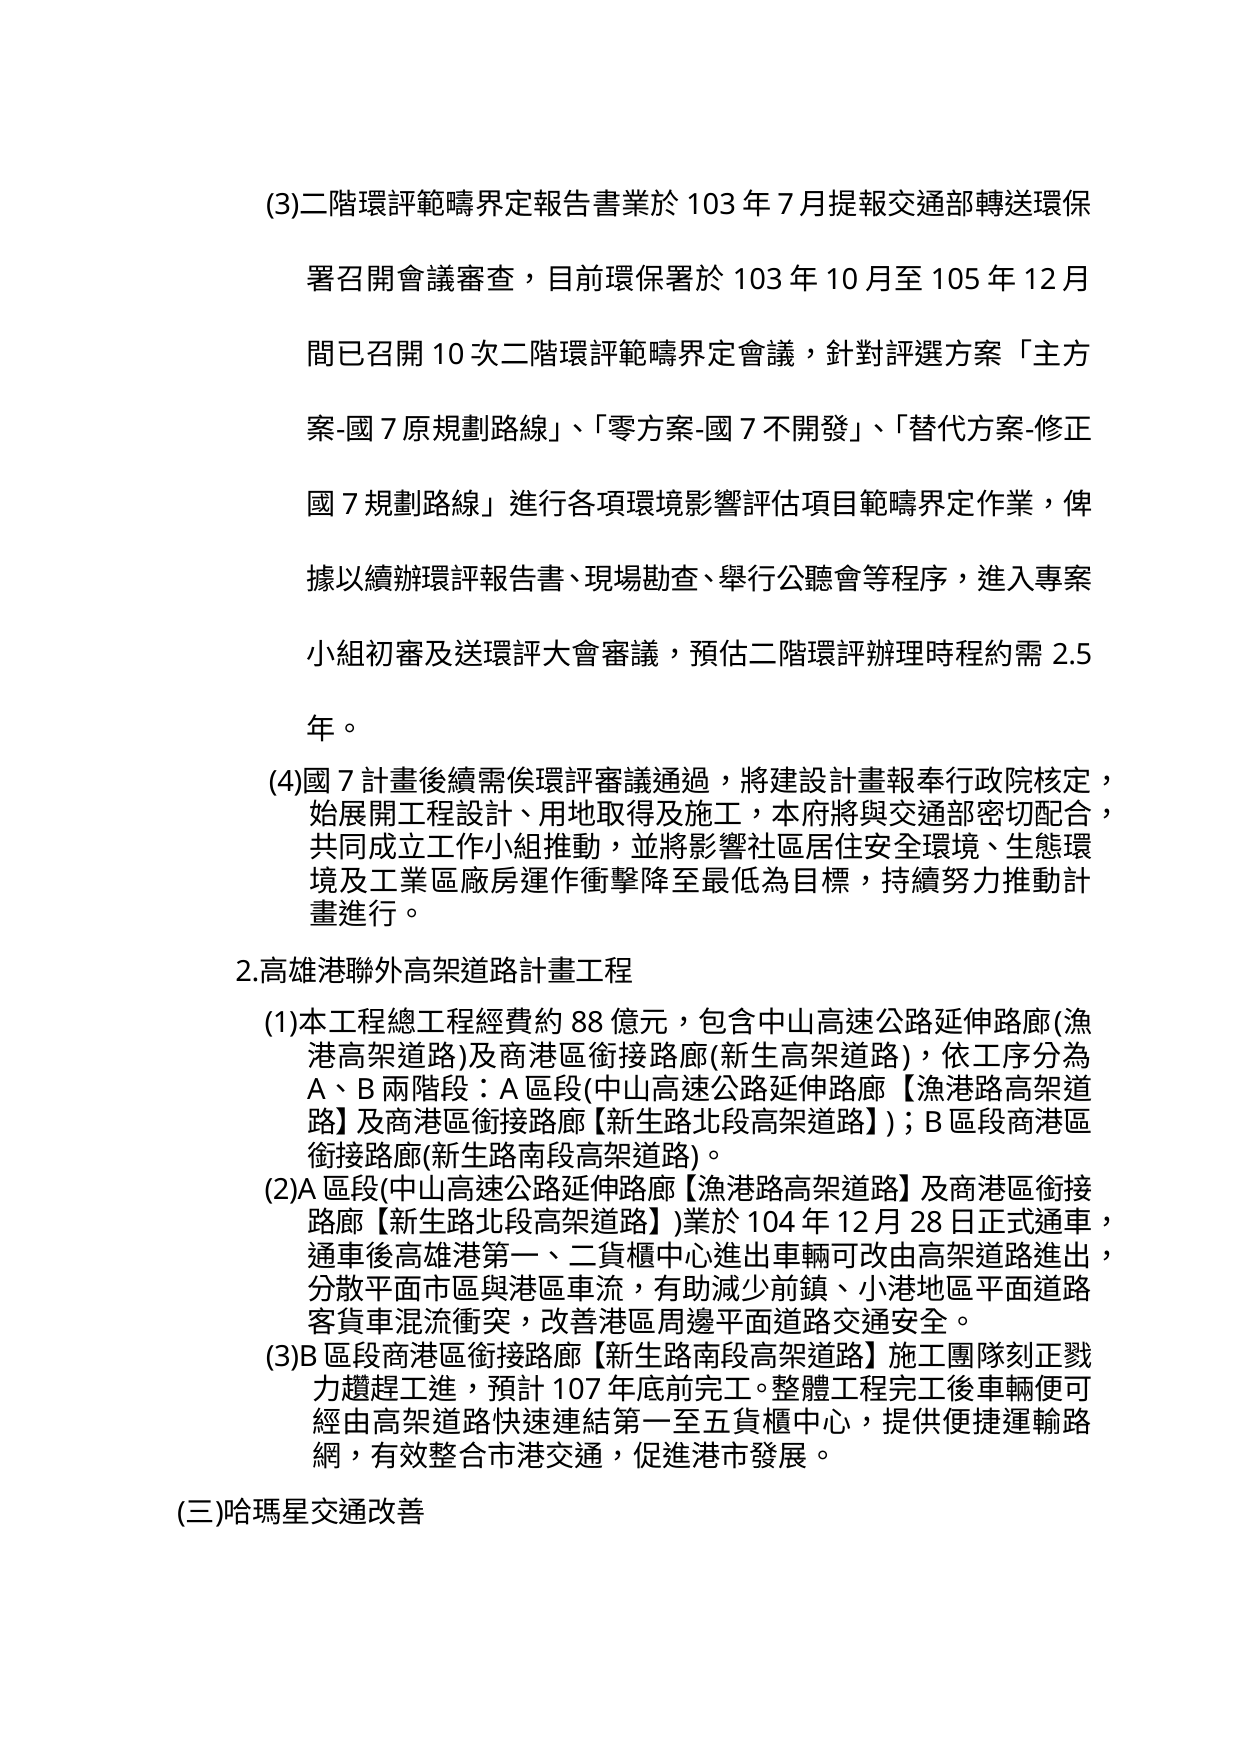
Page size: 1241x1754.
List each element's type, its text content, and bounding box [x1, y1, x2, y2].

text (三)哈瑪星交通改善 [177, 1473, 1092, 1548]
text (3)B區段商港區銜接路廊【新生路南段高架道路】施工團隊刻正戮力趲趕工進，預計107年底前完工。整體工程完工後車輛便可經由高架道路快速連結第一至五貨櫃中心，提供便捷運輸路網，有效整合市港交通，促進港市發展。 [266, 1339, 1092, 1473]
text (3)二階環評範疇界定報告書業於103年7月提報交通部轉送環保署召開會議審查，目前環保署於103年10月至105年12月間已召開10次二階環評範疇界定會議，針對評選方案「主方案-國7原規劃路線」、「零方案-國7不開發」、「替代方案-修正國7規劃路線」進行各項環境影響評估項目範疇界定作業，俾據以續辦環評報告書、現場勘查、舉行公聽會等程序，進入專案小組初審及送環評大會審議，預估二階環評辦理時程約需2.5年。 [266, 164, 1092, 764]
text (1)本工程總工程經費約88億元，包含中山高速公路延伸路廊(漁港高架道路)及商港區銜接路廊(新生高架道路)，依工序分為A、B兩階段：A區段(中山高速公路延伸路廊【漁港路高架道路】及商港區銜接路廊【新生路北段高架道路】)；B區段商港區銜接路廊(新生路南段高架道路)。 [264, 1006, 1092, 1173]
text 2.高雄港聯外高架道路計畫工程 [235, 931, 1092, 1006]
text (2)A區段(中山高速公路延伸路廊【漁港路高架道路】及商港區銜接路廊【新生路北段高架道路】)業於104年12月28日正式通車，通車後高雄港第一、二貨櫃中心進出車輛可改由高架道路進出，分散平面市區與港區車流，有助減少前鎮、小港地區平面道路客貨車混流衝突，改善港區周邊平面道路交通安全。 [264, 1173, 1092, 1339]
text (4)國7計畫後續需俟環評審議通過，將建設計畫報奉行政院核定，始展開工程設計、用地取得及施工，本府將與交通部密切配合，共同成立工作小組推動，並將影響社區居住安全環境、生態環境及工業區廠房運作衝擊降至最低為目標，持續努力推動計畫進行。 [269, 764, 1092, 931]
